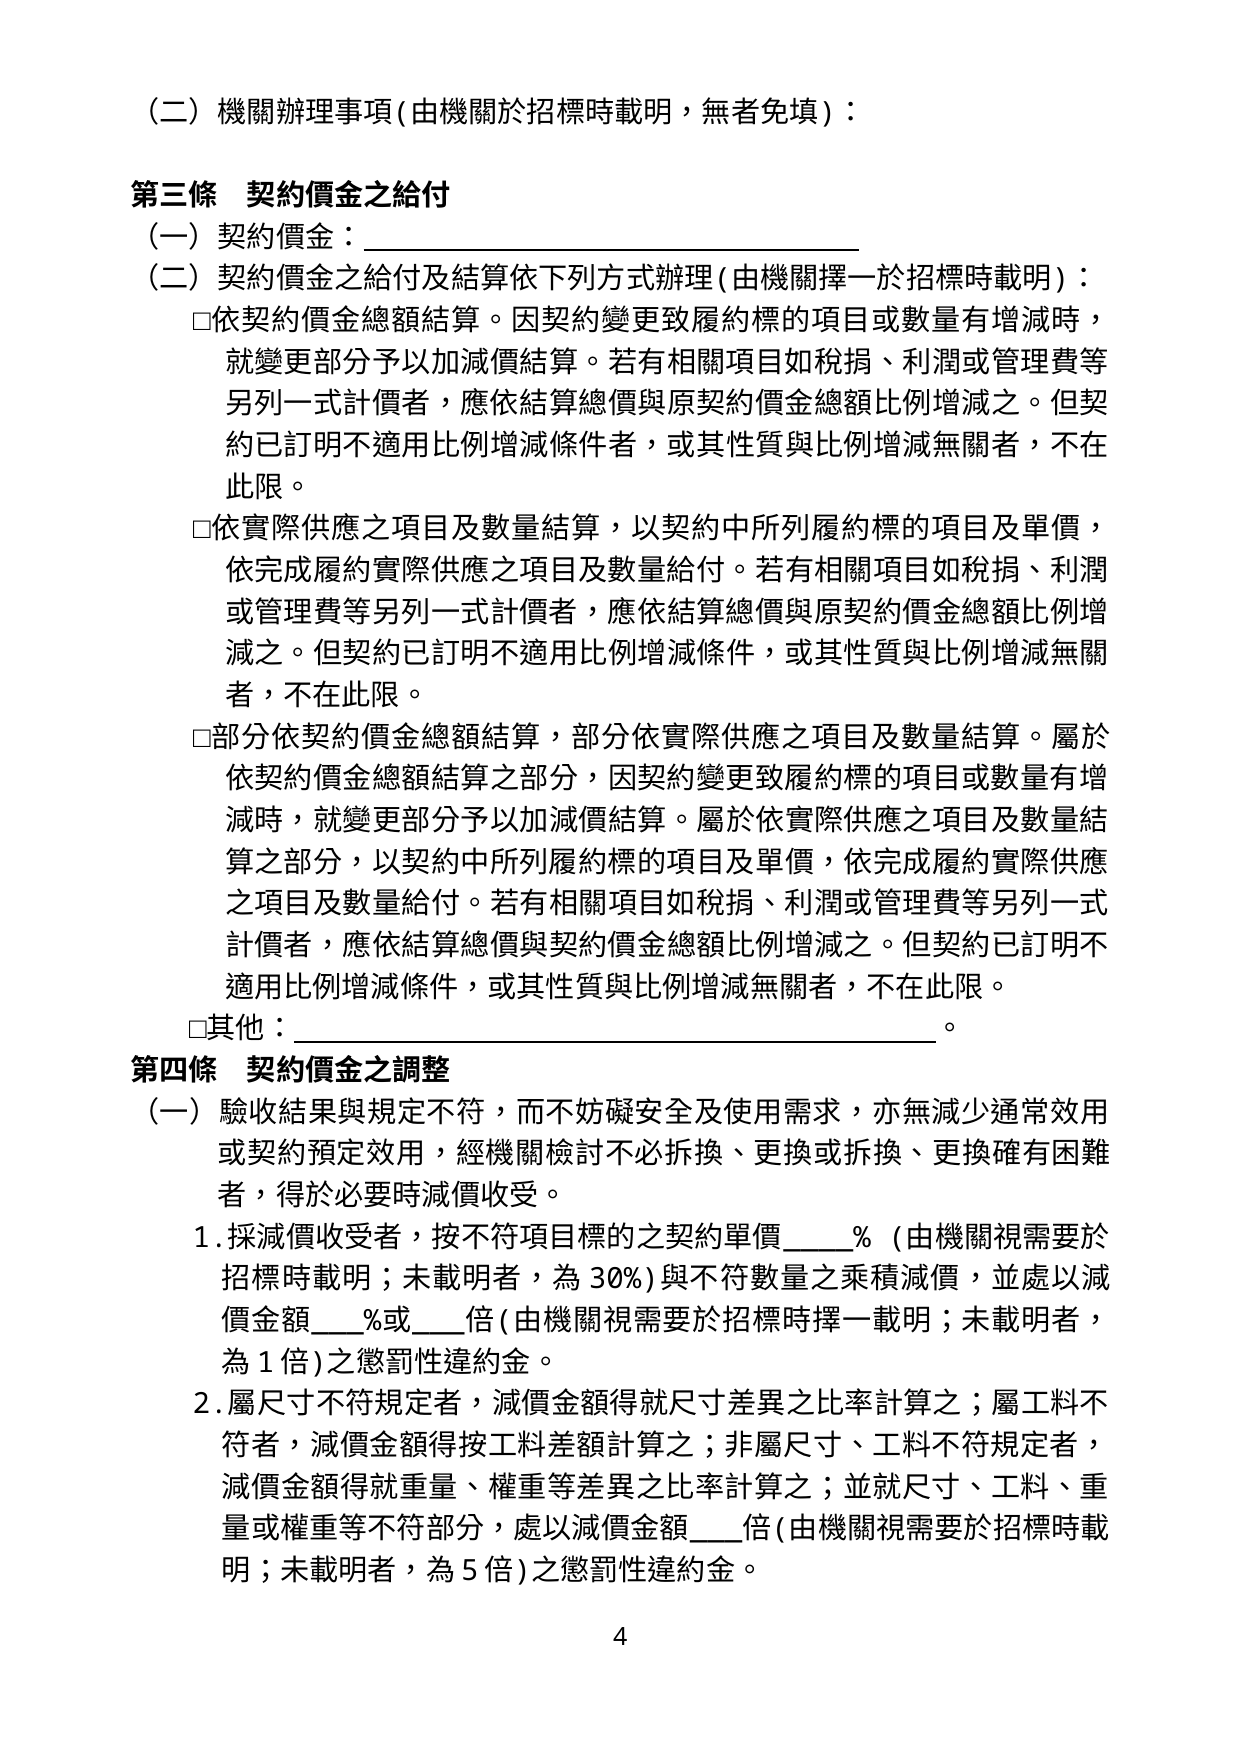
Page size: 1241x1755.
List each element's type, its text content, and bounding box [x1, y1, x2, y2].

text （一）驗收結果與規定不符，而不妨礙安全及使用需求，亦無減少通常效用或契約預定效用，經機關檢討不必拆換、更換或拆換、更換確有困難者，得於必要時減價收受。 [130, 1089, 1110, 1214]
text 第四條 契約價金之調整 [130, 1047, 1110, 1089]
text 第三條 契約價金之給付 [130, 172, 1110, 214]
text （一）契約價金： [130, 214, 1110, 255]
text □部分依契約價金總額結算，部分依實際供應之項目及數量結算。屬於依契約價金總額結算之部分，因契約變更致履約標的項目或數量有增減時，就變更部分予以加減價結算。屬於依實際供應之項目及數量結算之部分，以契約中所列履約標的項目及單價，依完成履約實際供應之項目及數量給付。若有相關項目如稅捐、利潤或管理費等另列一式計價者，應依結算總價與契約價金總額比例增減之。但契約已訂明不適用比例增減條件，或其性質與比例增減無關者，不在此限。 [193, 714, 1110, 1005]
text （二）機關辦理事項(由機關於招標時載明，無者免填)： [130, 89, 1110, 130]
text □依契約價金總額結算。因契約變更致履約標的項目或數量有增減時，就變更部分予以加減價結算。若有相關項目如稅捐、利潤或管理費等另列一式計價者，應依結算總價與原契約價金總額比例增減之。但契約已訂明不適用比例增減條件者，或其性質與比例增減無關者，不在此限。 [193, 297, 1110, 505]
text 2.屬尺寸不符規定者，減價金額得就尺寸差異之比率計算之；屬工料不符者，減價金額得按工料差額計算之；非屬尺寸、工料不符規定者，減價金額得就重量、權重等差異之比率計算之；並就尺寸、工料、重量或權重等不符部分，處以減價金額___倍(由機關視需要於招標時載明；未載明者，為5倍)之懲罰性違約金。 [192, 1380, 1110, 1589]
text □依實際供應之項目及數量結算，以契約中所列履約標的項目及單價，依完成履約實際供應之項目及數量給付。若有相關項目如稅捐、利潤或管理費等另列一式計價者，應依結算總價與原契約價金總額比例增減之。但契約已訂明不適用比例增減條件，或其性質與比例增減無關者，不在此限。 [193, 505, 1110, 714]
text 1.採減價收受者，按不符項目標的之契約單價____% (由機關視需要於招標時載明；未載明者，為30%)與不符數量之乘積減價，並處以減價金額___%或___倍(由機關視需要於招標時擇一載明；未載明者，為1倍)之懲罰性違約金。 [192, 1214, 1110, 1380]
text □其他： 。 [189, 1005, 1110, 1047]
text （二）契約價金之給付及結算依下列方式辦理(由機關擇一於招標時載明)： [130, 255, 1110, 297]
